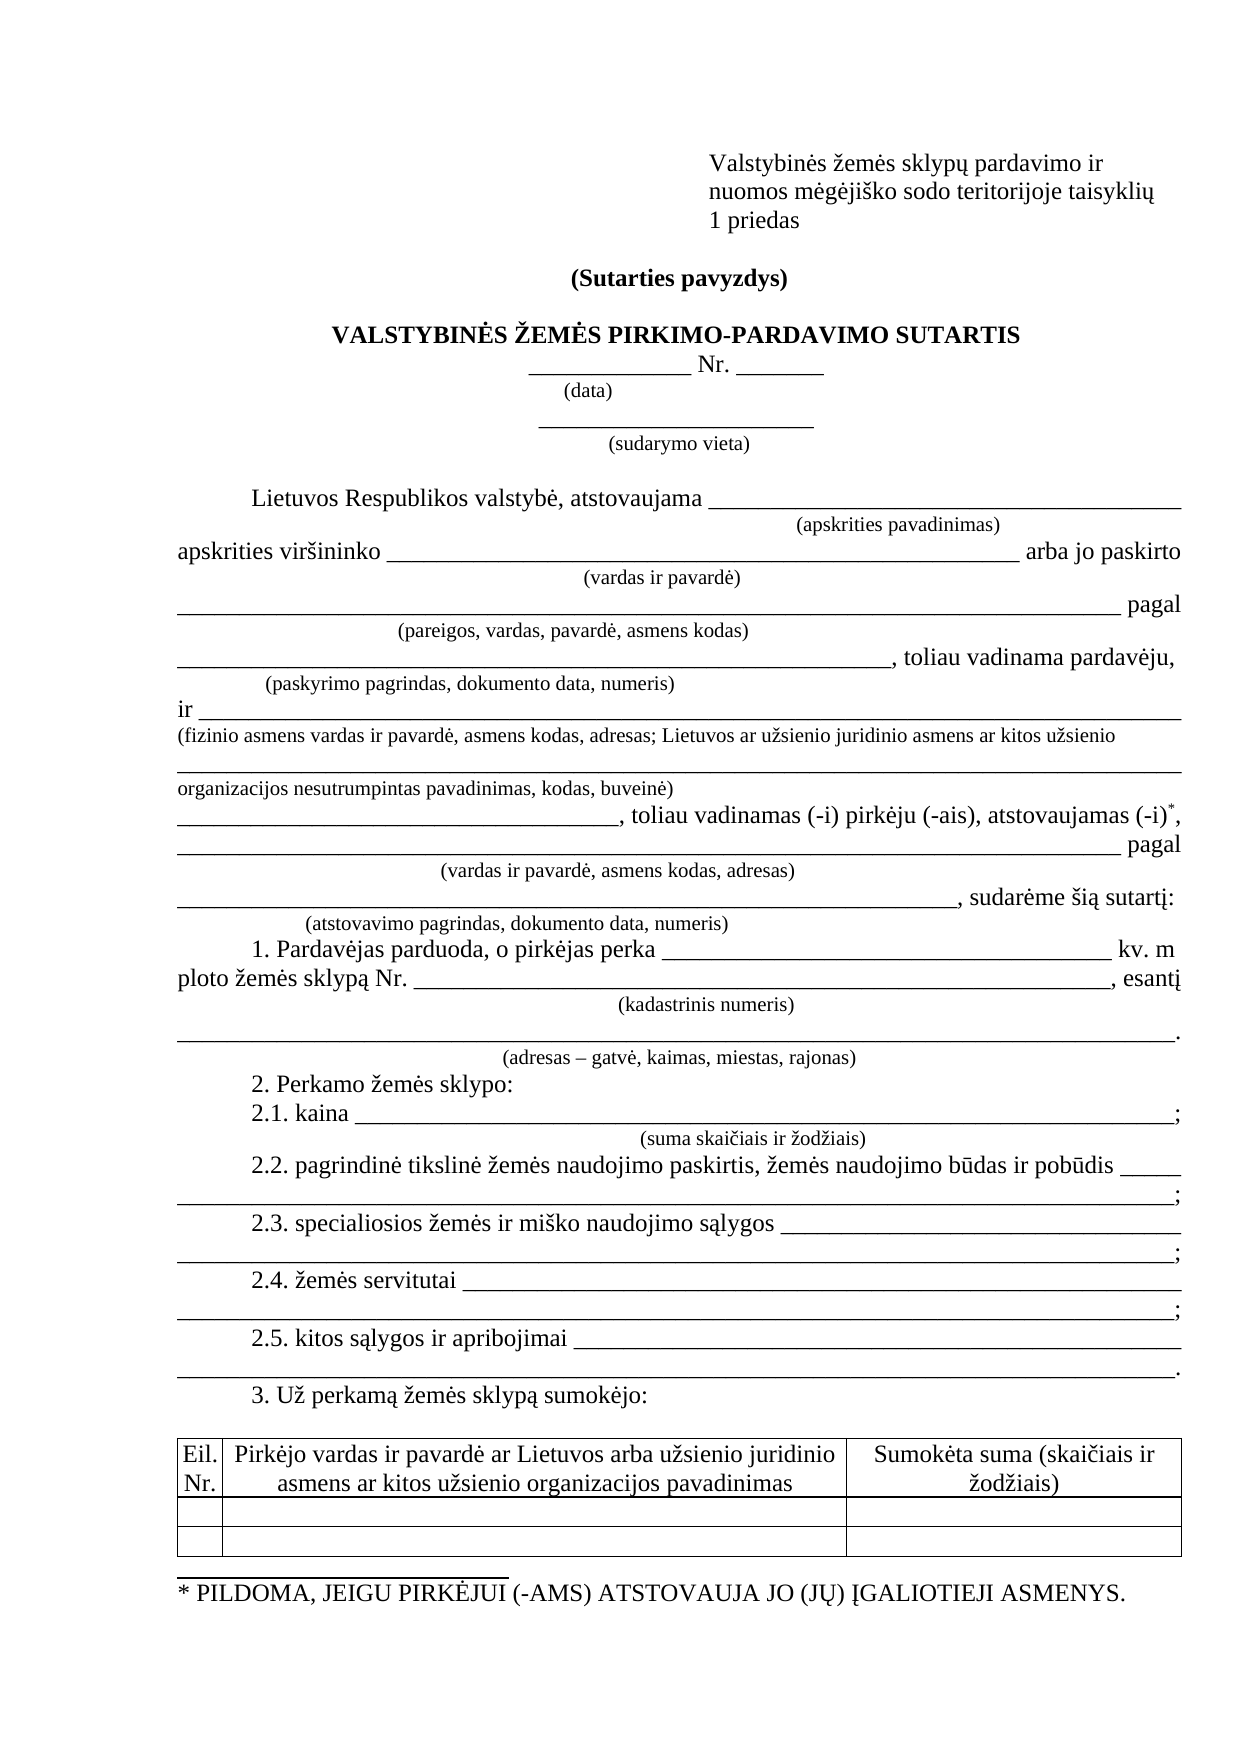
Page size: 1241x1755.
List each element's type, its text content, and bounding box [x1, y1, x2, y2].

text VALSTYBINĖS ŽEMĖS PIRKIMO-PARDAVIMO SUTARTIS [177, 320, 1181, 349]
table_header Pirkėjo vardas ir pavardė ar Lietuvos arba užsienio juridinio asmens ar kitos užsienio organizacijos pavadinimas [223, 1439, 846, 1496]
table_cell [223, 1498, 846, 1526]
text (suma skaičiais ir žodžiais) [177, 1126, 1181, 1150]
text (data) [177, 378, 1181, 402]
text 2.3. specialiosios žemės ir miško naudojimo sąlygos [177, 1208, 1181, 1237]
text , toliau vadinamas (-i) pirkėju (-ais), atstovaujamas (-i), [177, 800, 1181, 829]
table_header Eil. Nr. [178, 1439, 222, 1496]
text organizacijos nesutrumpintas pavadinimas, kodas, buveinė) [177, 776, 1181, 800]
text 2.1. kaina ; [177, 1098, 1181, 1126]
table_cell [223, 1527, 846, 1556]
text (adresas – gatvė, kaimas, miestas, rajonas) [177, 1045, 1181, 1069]
text 1 priedas [177, 205, 1181, 234]
text Lietuvos Respublikos valstybė, atstovaujama [177, 483, 1181, 512]
text ; [177, 1179, 1181, 1208]
text (vardas ir pavardė) [177, 565, 1181, 589]
text , toliau vadinama pardavėju, [177, 642, 1181, 670]
text ploto žemės sklypą Nr. , esantį [177, 963, 1181, 992]
text (sudarymo vieta) [177, 430, 1181, 454]
text (apskrities pavadinimas) [177, 512, 1181, 536]
text 2.2. pagrindinė tikslinė žemės naudojimo paskirtis, žemės naudojimo būdas ir pobūdis [177, 1150, 1181, 1179]
text . [177, 1016, 1181, 1045]
text (fizinio asmens vardas ir pavardė, asmens kodas, adresas; Lietuvos ar užsienio juridinio asmens ar kitos užsienio [177, 723, 1181, 747]
text pagal [177, 589, 1181, 618]
text ______________________ [177, 402, 1181, 430]
text , sudarėme šią sutartį: [177, 882, 1181, 910]
text ; [177, 1294, 1181, 1323]
text (Sutarties pavyzdys) [177, 263, 1181, 291]
text Pildoma, jeigu pirkėjui (-ams) atstovauja jo (jų) įgaliotieji asmenys. [177, 1578, 1181, 1606]
text 2. Perkamo žemės sklypo: [177, 1069, 1181, 1098]
text (paskyrimo pagrindas, dokumento data, numeris) [177, 670, 1181, 694]
text (pareigos, vardas, pavardė, asmens kodas) [177, 618, 1181, 642]
text ; [177, 1237, 1181, 1265]
table_cell [178, 1527, 222, 1556]
text 3. Už perkamą žemės sklypą sumokėjo: [177, 1380, 1181, 1409]
text Valstybinės žemės sklypų pardavimo ir [177, 148, 1181, 176]
table_cell [847, 1498, 1181, 1526]
text . [177, 1352, 1181, 1380]
table_cell [847, 1527, 1181, 1556]
text ir [177, 694, 1181, 723]
text nuomos mėgėjiško sodo teritorijoje taisyklių [177, 176, 1181, 205]
text 1. Pardavėjas parduoda, o pirkėjas perka kv. m [177, 934, 1181, 963]
text (vardas ir pavardė, asmens kodas, adresas) [177, 858, 1181, 882]
text (atstovavimo pagrindas, dokumento data, numeris) [177, 910, 1181, 934]
text pagal [177, 829, 1181, 858]
table_header Sumokėta suma (skaičiais ir žodžiais) [847, 1439, 1181, 1496]
text _____________ Nr. _______ [177, 349, 1181, 378]
table_cell [178, 1498, 222, 1526]
text (kadastrinis numeris) [177, 992, 1181, 1016]
text apskrities viršininko arba jo paskirto [177, 536, 1181, 565]
text 2.5. kitos sąlygos ir apribojimai [177, 1323, 1181, 1352]
text 2.4. žemės servitutai [177, 1265, 1181, 1294]
